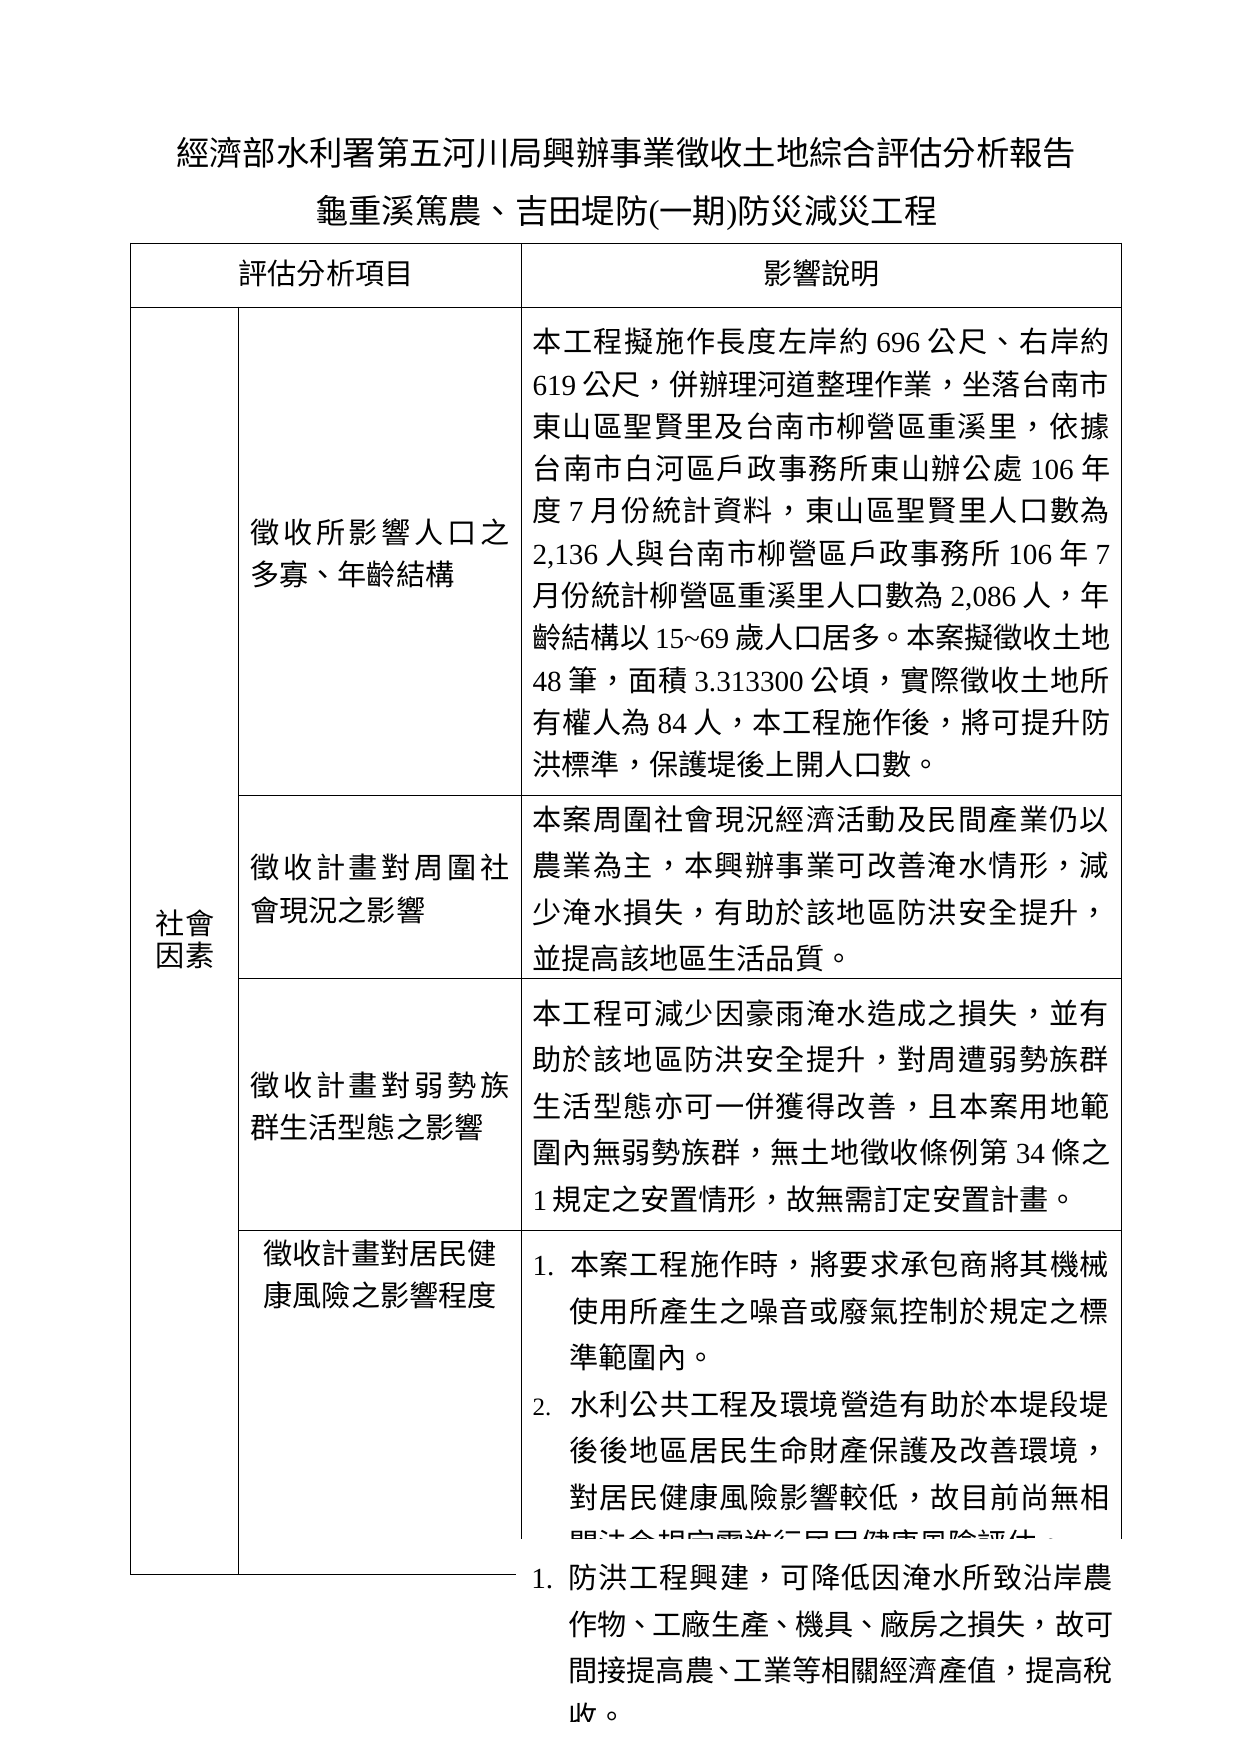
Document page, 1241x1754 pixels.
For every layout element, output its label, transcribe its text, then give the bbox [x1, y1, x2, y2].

text 龜重溪篤農、吉田堤防(一期)防災減災工程 [130, 185, 1122, 233]
table_cell 徵收計畫對周圍社會現況之影響 [239, 796, 521, 978]
table_cell 徵收所影響人口之多寡、年齡結構 [239, 308, 521, 795]
text 經濟部水利署第五河川局興辦事業徵收土地綜合評估分析報告 [130, 127, 1122, 175]
table_cell 徵收計畫對居民健康風險之影響程度 [239, 1231, 1128, 1730]
table_cell 社會因素 [131, 308, 238, 1574]
table_cell 徵收計畫對弱勢族群生活型態之影響 [239, 979, 521, 1230]
table_cell 本工程擬施作長度左岸約696公尺、右岸約619公尺，併辦理河道整理作業，坐落台南市東山區聖賢里及台南市柳營區重溪里，依據台南市白河區戶政事務所東山辦公處106年度7月份統計資料，東山區聖賢里人口數為2,136人與台南市柳營區戶政事務所106年7月份統計柳營區重溪里人口數為2,086人，年齡結構以15~69歲人口居多。本案擬徵收土地48筆，面積3.313300公頃，實際徵收土地所有權人為84人，本工程施作後，將可提升防洪標準，保護堤後上開人口數。 [522, 308, 1121, 795]
table_header 評估分析項目 [131, 244, 521, 307]
table_cell 本案周圍社會現況經濟活動及民間產業仍以農業為主，本興辦事業可改善淹水情形，減少淹水損失，有助於該地區防洪安全提升，並提高該地區生活品質。 [522, 796, 1121, 978]
table_cell 本案工程施作時，將要求承包商將其機械使用所產生之噪音或廢氣控制於規定之標準範圍內。 水利公共工程及環境營造有助於本堤段堤後後地區居民生命財產保護及改善環境，對居民健康風險影響較低，故目前尚無相關法令規定需進行居民健康風險評估。 [522, 1231, 1121, 1540]
table_header 影響說明 [522, 244, 1121, 307]
table_cell 本工程可減少因豪雨淹水造成之損失，並有助於該地區防洪安全提升，對周遭弱勢族群生活型態亦可一併獲得改善，且本案用地範圍內無弱勢族群，無土地徵收條例第34條之1規定之安置情形，故無需訂定安置計畫。 [522, 979, 1121, 1230]
